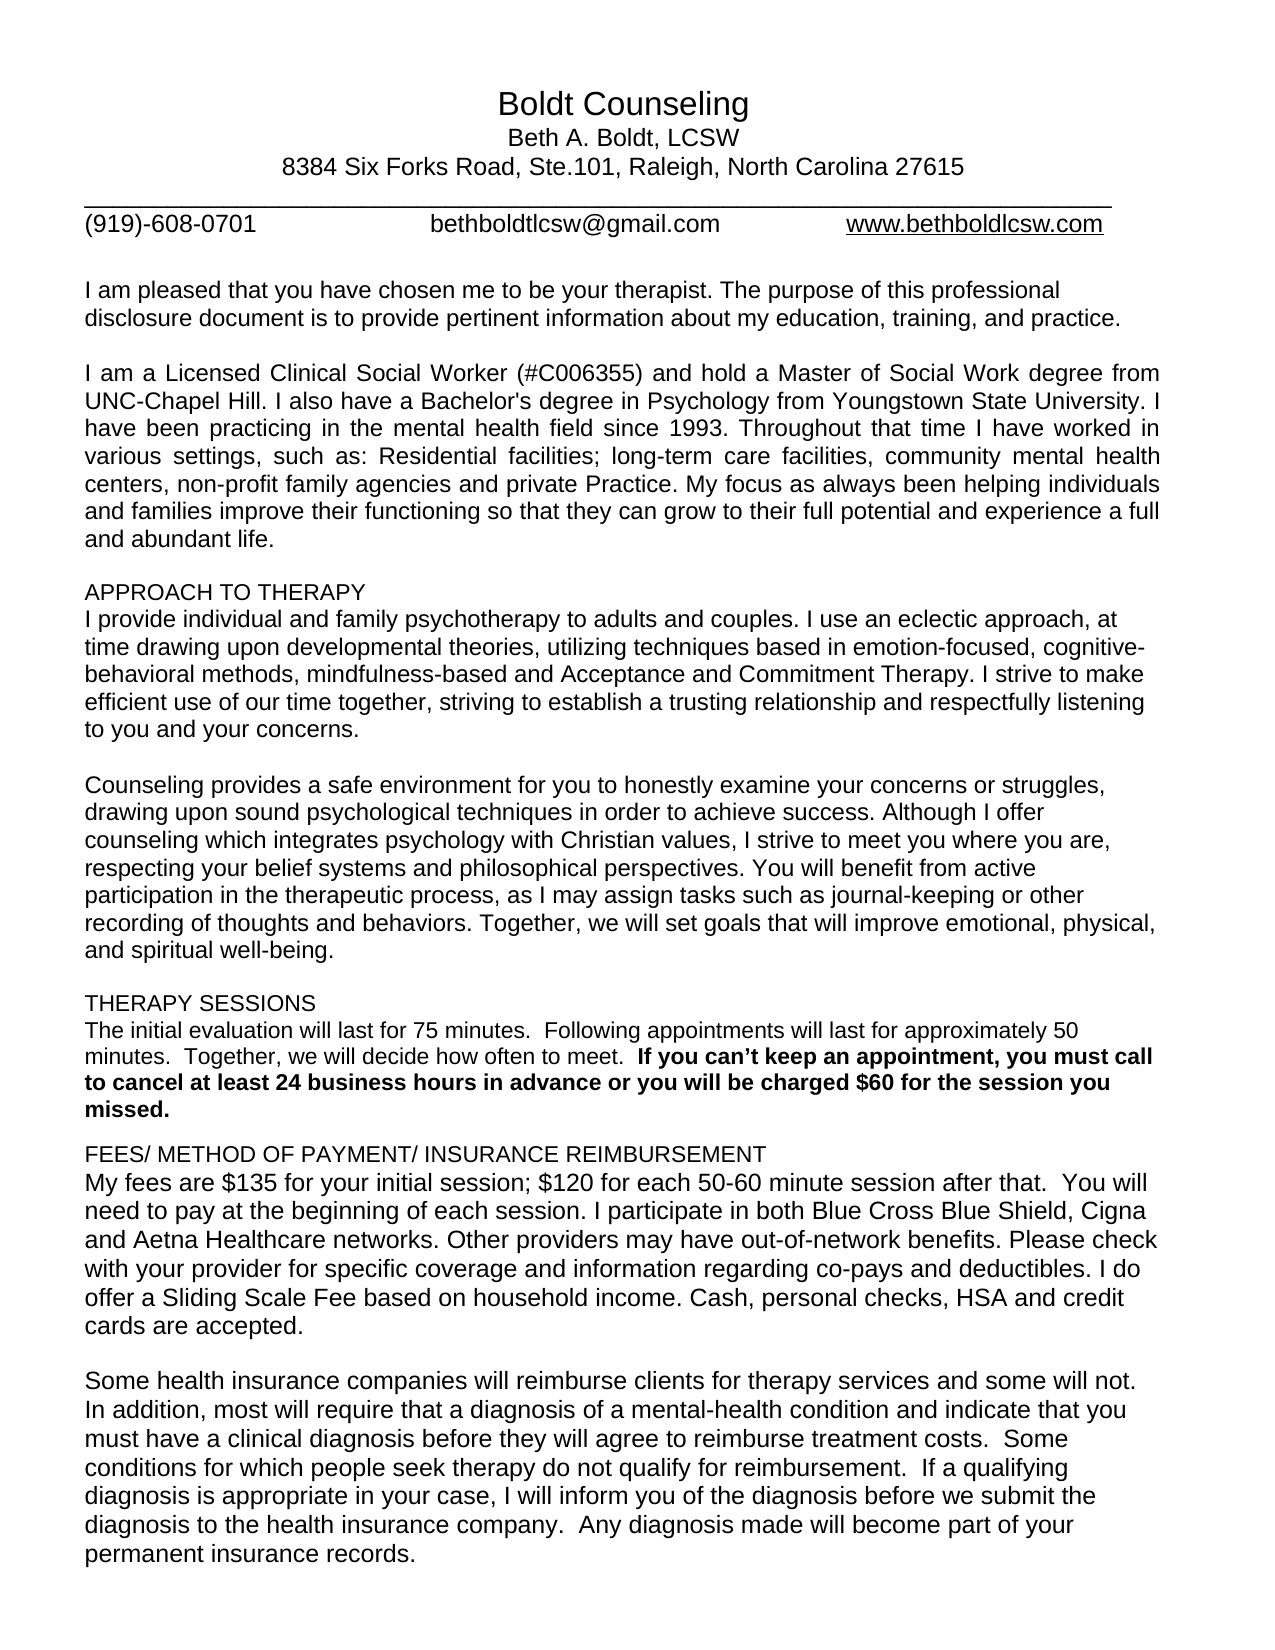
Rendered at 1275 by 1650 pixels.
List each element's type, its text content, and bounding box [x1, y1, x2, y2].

text APPROACH TO THERAPY [84, 579, 1162, 605]
text The initial evaluation will last for 75 minutes. Following appointments will last for approximately 50 minutes. Together, we will decide how often to meet. If you can’t keep an appointment, you must call to cancel at least 24 business hours in advance or you will be charged $60 for the session you missed. [84, 1017, 1162, 1122]
text Counseling provides a safe environment for you to honestly examine your concerns or struggles, drawing upon sound psychological techniques in order to achieve success. Although I offer counseling which integrates psychology with Christian values, I strive to meet you where you are, respecting your belief systems and philosophical perspectives. You will benefit from active participation in the therapeutic process, as I may assign tasks such as journal-keeping or other recording of thoughts and behaviors. Together, we will set goals that will improve emotional, physical, and spiritual well-being. [84, 771, 1162, 964]
text I am a Licensed Clinical Social Worker (#C006355) and hold a Master of Social Work degree from UNC-Chapel Hill. I also have a Bachelor's degree in Psychology from Youngstown State University. I have been practicing in the mental health field since 1993. Throughout that time I have worked in various settings, such as: Residential facilities; long-term care facilities, community mental health centers, non-profit family agencies and private Practice. My focus as always been helping individuals and families improve their functioning so that they can grow to their full potential and experience a full and abundant life. [84, 359, 1162, 552]
text I am pleased that you have chosen me to be your therapist. The purpose of this professional disclosure document is to provide pertinent information about my education, training, and practice. [84, 276, 1162, 331]
text Some health insurance companies will reimburse clients for therapy services and some will not. In addition, most will require that a diagnosis of a mental-health condition and indicate that you must have a clinical diagnosis before they will agree to reimburse treatment costs. Some conditions for which people seek therapy do not qualify for reimbursement. If a qualifying diagnosis is appropriate in your case, I will inform you of the diagnosis before we submit the diagnosis to the health insurance company. Any diagnosis made will become part of your permanent insurance records. [84, 1366, 1162, 1568]
text (919)-608-0701 bethboldtlcsw@gmail.com www.bethboldlcsw.com [84, 209, 1162, 238]
text I provide individual and family psychotherapy to adults and couples. I use an eclectic approach, at time drawing upon developmental theories, utilizing techniques based in emotion-focused, cognitive-behavioral methods, mindfulness-based and Acceptance and Commitment Therapy. I strive to make efficient use of our time together, striving to establish a trusting relationship and respectfully listening to you and your concerns. [84, 605, 1162, 743]
text My fees are $135 for your initial session; $120 for each 50-60 minute session after that. You will need to pay at the beginning of each session. I participate in both Blue Cross Blue Shield, Cigna and Aetna Healthcare networks. Other providers may have out-of-network benefits. Please check with your provider for specific coverage and information regarding co-pays and deductibles. I do offer a Sliding Scale Fee based on household income. Cash, personal checks, HSA and credit cards are accepted. [84, 1167, 1162, 1340]
text Beth A. Boldt, LCSW [84, 123, 1162, 152]
text __________________________________________________________________________ [84, 180, 1162, 209]
text FEES/ METHOD OF PAYMENT/ INSURANCE REIMBURSEMENT [84, 1141, 1162, 1167]
text THERAPY SESSIONS [84, 990, 1162, 1017]
text 8384 Six Forks Road, Ste.101, Raleigh, North Carolina 27615 [84, 152, 1162, 180]
text Boldt Counseling [84, 84, 1162, 123]
